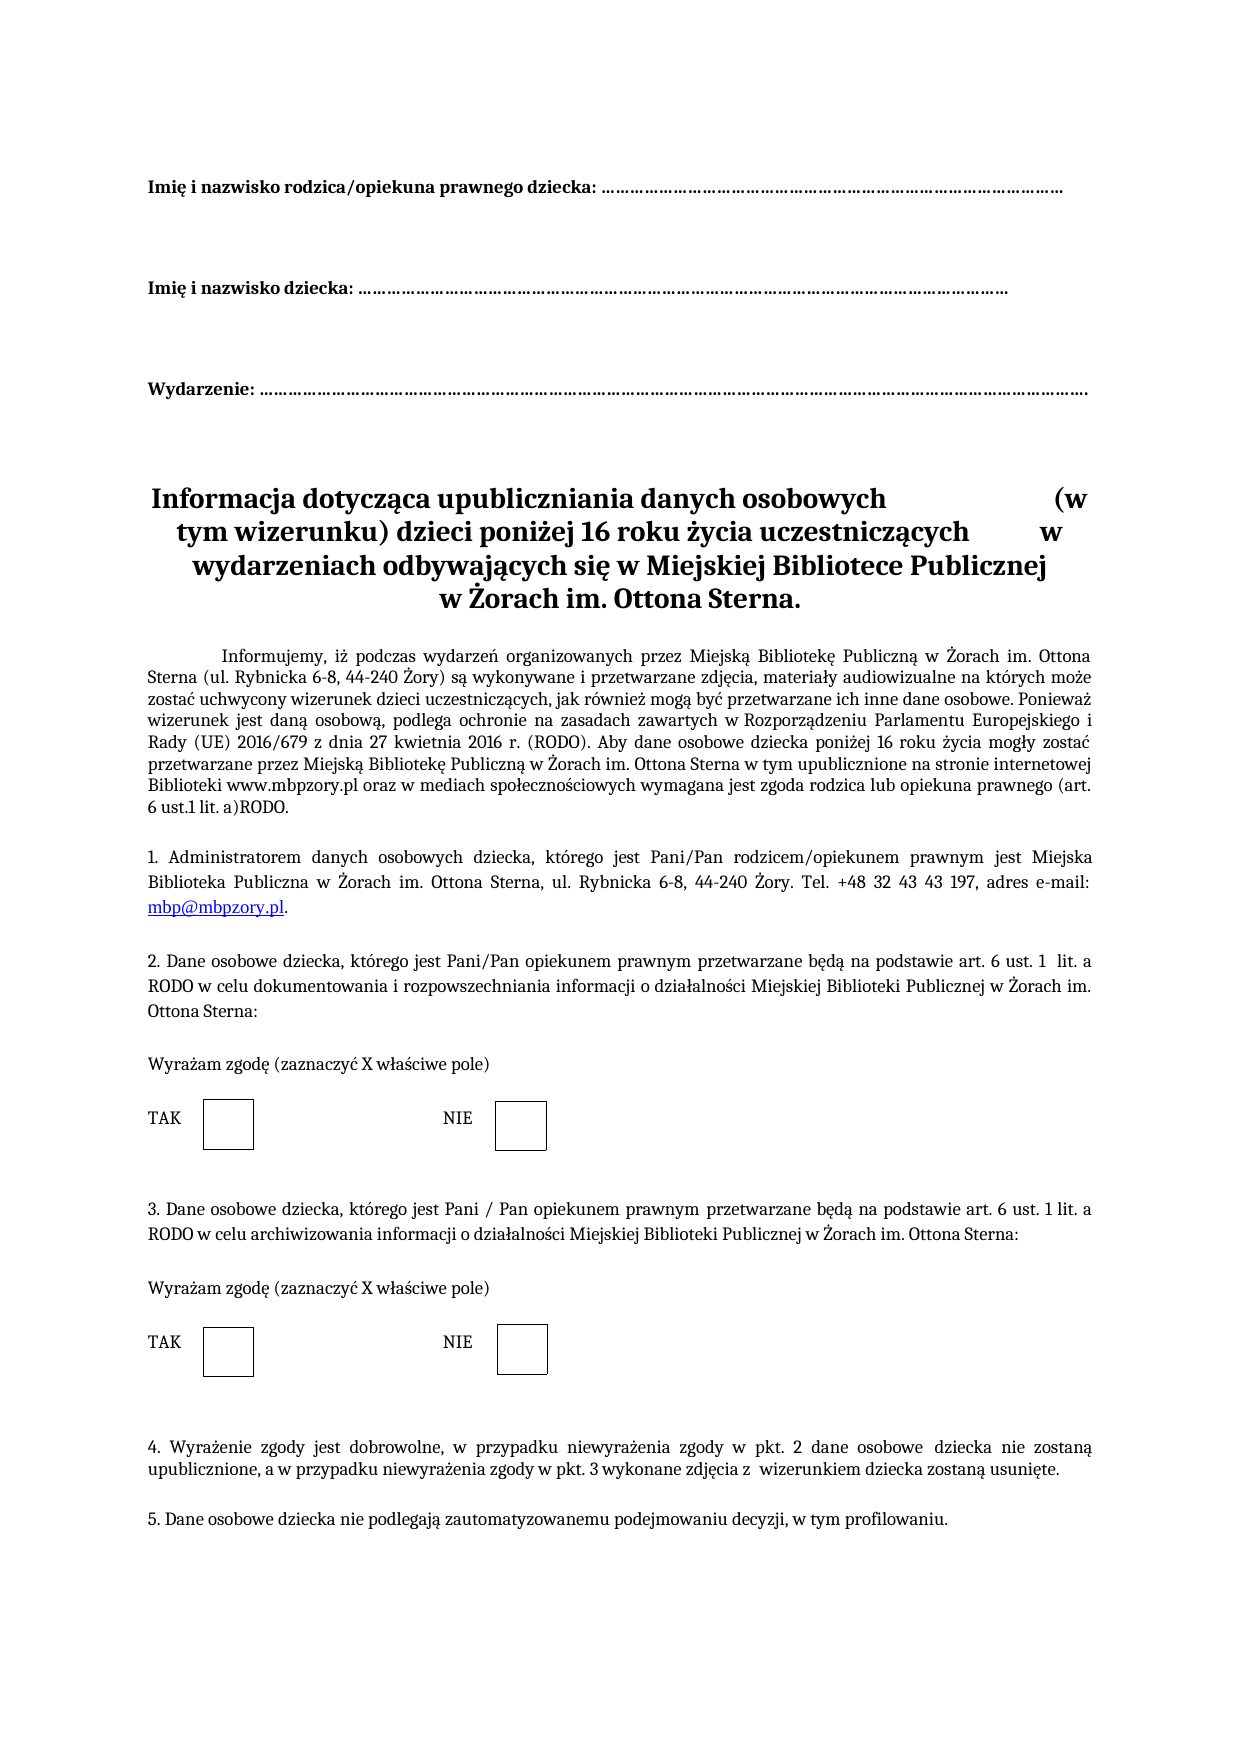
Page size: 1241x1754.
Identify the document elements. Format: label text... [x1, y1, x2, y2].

text Imię i nazwisko rodzica/opiekuna prawnego dziecka: …………………………………………………………………………………… [148, 177, 1093, 198]
text TAK [148, 1331, 203, 1353]
text NIE [254, 1331, 497, 1353]
text Wyrażam zgodę (zaznaczyć X właściwe pole) [148, 1277, 1093, 1299]
text [496, 1102, 546, 1150]
text 5. Dane osobowe dziecka nie podlegają zautomatyzowanemu podejmowaniu decyzji, w tym profilowaniu. [148, 1509, 1093, 1530]
text Wyrażam zgodę (zaznaczyć X właściwe pole) [148, 1054, 1093, 1076]
text [204, 1328, 253, 1376]
text [547, 1108, 1093, 1129]
text Imię i nazwisko dziecka: ……………………………………………………………………………………………………………………… [148, 278, 1093, 299]
text 3. Dane osobowe dziecka, którego jest Pani / Pan opiekunem prawnym przetwarzane będą na podstawie art. 6 ust. 1 lit. a RODO w celu archiwizowania informacji o działalności Miejskiej Biblioteki Publicznej w Żorach im. Ottona Sterna: [148, 1199, 1093, 1245]
text NIE [254, 1108, 495, 1129]
text Informujemy, iż podczas wydarzeń organizowanych przez Miejską Bibliotekę Publiczną w Żorach im. Ottona Sterna (ul. Rybnicka 6-8, 44-240 Żory) są wykonywane i przetwarzane zdjęcia, materiały audiowizualne na których może zostać uchwycony wizerunek dzieci uczestniczących, jak również mogą być przetwarzane ich inne dane osobowe. Ponieważ wizerunek jest daną osobową, podlega ochronie na zasadach zawartych w Rozporządzeniu Parlamentu Europejskiego i Rady (UE) 2016/679 z dnia 27 kwietnia 2016 r. (RODO). Aby dane osobowe dziecka poniżej 16 roku życia mogły zostać przetwarzane przez Miejską Bibliotekę Publiczną w Żorach im. Ottona Sterna w tym upublicznione na stronie internetowej Biblioteki www.mbpzory.pl oraz w mediach społecznościowych wymagana jest zgoda rodzica lub opiekuna prawnego (art. 6 ust.1 lit. a)RODO. [148, 645, 1093, 818]
text 4. Wyrażenie zgody jest dobrowolne, w przypadku niewyrażenia zgody w pkt. 2 dane osobowe dziecka nie zostaną upublicznione, a w przypadku niewyrażenia zgody w pkt. 3 wykonane zdjęcia z wizerunkiem dziecka zostaną usunięte. [148, 1437, 1093, 1480]
text [548, 1331, 1093, 1353]
text 2. Dane osobowe dziecka, którego jest Pani/Pan opiekunem prawnym przetwarzane będą na podstawie art. 6 ust. 1 lit. a RODO w celu dokumentowania i rozpowszechniania informacji o działalności Miejskiej Biblioteki Publicznej w Żorach im. Ottona Sterna: [148, 951, 1093, 1022]
text Wydarzenie: ………………………………………………………………………………………………………………………………………………………. [148, 379, 1093, 400]
text Informacja dotycząca upubliczniania danych osobowych (w tym wizerunku) dzieci poniżej 16 roku życia uczestniczących w wydarzeniach odbywających się w Miejskiej Bibliotece Publicznej w Żorach im. Ottona Sterna. [148, 482, 1093, 616]
text TAK [148, 1108, 203, 1129]
text 1. Administratorem danych osobowych dziecka, którego jest Pani/Pan rodzicem/opiekunem prawnym jest Miejska Biblioteka Publiczna w Żorach im. Ottona Sterna, ul. Rybnicka 6-8, 44-240 Żory. Tel. +48 32 43 43 197, adres e-mail: mbp@mbpzory.pl. [148, 847, 1093, 918]
text [498, 1325, 547, 1374]
text [204, 1100, 253, 1149]
